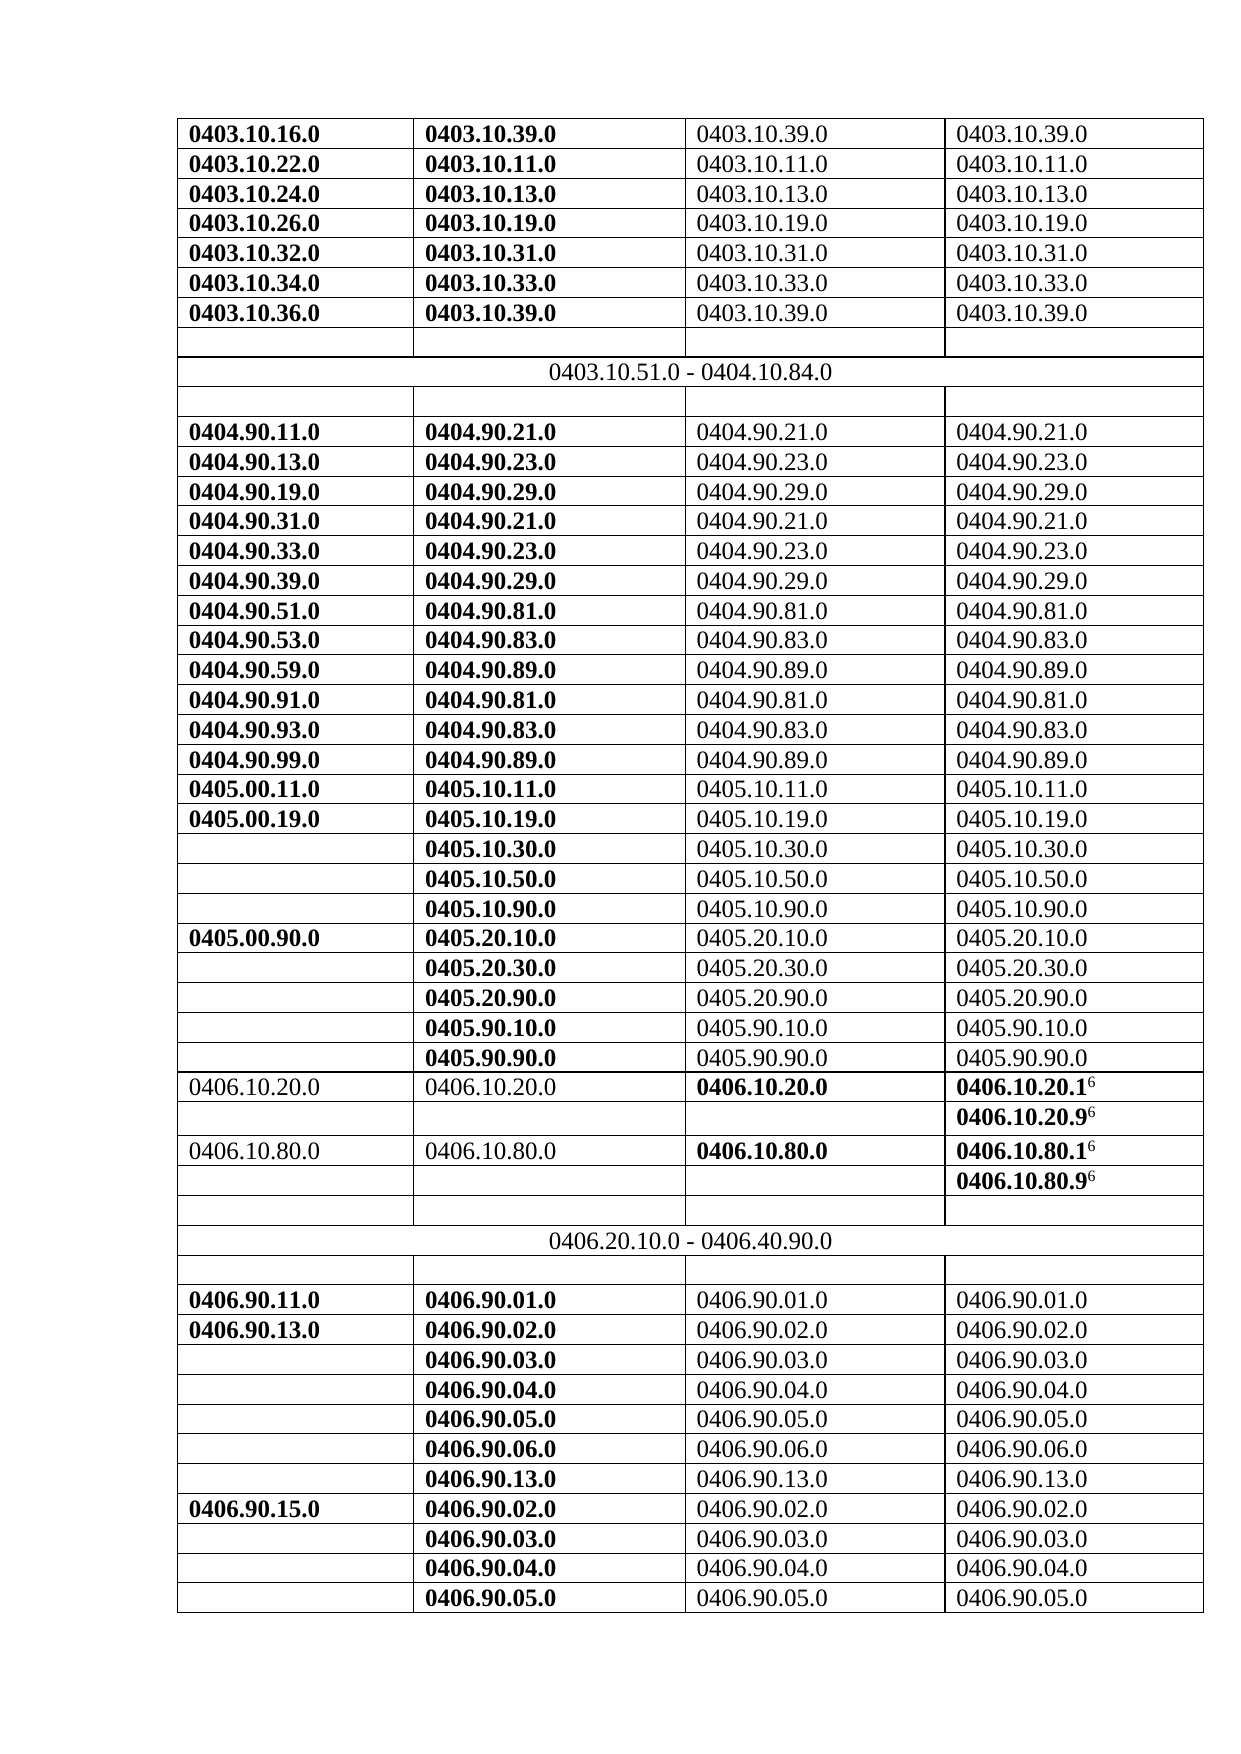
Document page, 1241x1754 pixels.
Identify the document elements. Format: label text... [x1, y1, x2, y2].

table_cell 0405.20.10.0 [414, 924, 685, 952]
table_cell [178, 983, 413, 1012]
table_cell 0403.10.34.0 [178, 268, 413, 297]
table_cell 0406.10.80.0 [414, 1136, 685, 1165]
table_cell 0403.10.51.0 - 0404.10.84.0 [178, 358, 1203, 386]
table_cell 0406.90.13.0 [946, 1464, 1203, 1493]
table_cell 0406.20.10.0 - 0406.40.90.0 [178, 1226, 1203, 1254]
table_cell 0404.90.29.0 [946, 477, 1203, 505]
table_cell 0403.10.22.0 [178, 149, 413, 178]
table_cell 0404.90.21.0 [686, 417, 944, 446]
table_cell 0405.10.19.0 [946, 804, 1203, 833]
table_cell [178, 1166, 413, 1195]
table_cell [946, 387, 1203, 416]
table_cell 0406.90.02.0 [686, 1494, 944, 1523]
table_cell 0405.20.90.0 [946, 983, 1203, 1012]
table_cell 0406.90.13.0 [686, 1464, 944, 1493]
table_cell 0403.10.19.0 [686, 209, 944, 237]
table_cell 0404.90.89.0 [414, 745, 685, 773]
table_cell 0406.90.04.0 [946, 1554, 1203, 1582]
table_cell 0404.90.21.0 [686, 506, 944, 535]
table_cell 0404.90.23.0 [414, 536, 685, 565]
table_cell 0403.10.31.0 [414, 238, 685, 267]
table_cell 0404.90.93.0 [178, 715, 413, 744]
table_cell 0406.90.11.0 [178, 1285, 413, 1314]
table_cell 0406.10.80.16 [946, 1136, 1203, 1165]
table_cell 0406.90.05.0 [414, 1583, 685, 1612]
table_cell 0404.90.89.0 [414, 655, 685, 684]
table_cell 0403.10.19.0 [414, 209, 685, 237]
table_cell 0404.90.21.0 [414, 506, 685, 535]
table_cell 0404.90.89.0 [686, 745, 944, 773]
table_cell 0406.90.04.0 [686, 1375, 944, 1403]
table_cell 0406.90.04.0 [686, 1554, 944, 1582]
table_cell 0403.10.13.0 [414, 179, 685, 207]
table_cell 0406.90.05.0 [686, 1405, 944, 1433]
table_cell 0403.10.11.0 [414, 149, 685, 178]
table_cell [686, 387, 944, 416]
table_cell 0406.10.20.0 [686, 1073, 944, 1101]
table_cell 0406.90.15.0 [178, 1494, 413, 1523]
table_cell [686, 328, 944, 356]
table_cell 0406.10.80.0 [178, 1136, 413, 1165]
table_cell 0406.10.20.96 [946, 1102, 1203, 1135]
table_cell 0405.20.90.0 [414, 983, 685, 1012]
table_cell 0404.90.29.0 [414, 477, 685, 505]
table_cell 0404.90.51.0 [178, 596, 413, 624]
table_cell 0406.90.01.0 [686, 1285, 944, 1314]
table_cell 0404.90.23.0 [946, 536, 1203, 565]
table_cell 0403.10.39.0 [686, 298, 944, 327]
table_cell 0406.90.01.0 [414, 1285, 685, 1314]
table_cell 0404.90.23.0 [686, 447, 944, 476]
table_cell 0406.90.05.0 [946, 1405, 1203, 1433]
table_cell 0403.10.39.0 [946, 298, 1203, 327]
table_cell 0406.90.03.0 [686, 1524, 944, 1552]
table_cell 0405.10.50.0 [946, 864, 1203, 893]
table_cell [178, 1405, 413, 1433]
table_cell 0406.90.01.0 [946, 1285, 1203, 1314]
table_cell 0406.90.03.0 [414, 1345, 685, 1374]
table_cell 0404.90.83.0 [414, 715, 685, 744]
table_cell 0406.90.04.0 [414, 1375, 685, 1403]
table_cell 0406.90.13.0 [414, 1464, 685, 1493]
table_cell 0404.90.83.0 [414, 626, 685, 654]
table_cell 0404.90.83.0 [946, 626, 1203, 654]
table_cell 0406.90.06.0 [414, 1434, 685, 1463]
table_cell 0405.90.90.0 [414, 1043, 685, 1071]
table_cell 0404.90.33.0 [178, 536, 413, 565]
table_cell 0403.10.13.0 [686, 179, 944, 207]
table_cell 0406.90.02.0 [686, 1315, 944, 1344]
table_cell [686, 1196, 944, 1225]
table_cell 0404.90.83.0 [686, 715, 944, 744]
table_cell 0406.90.03.0 [946, 1345, 1203, 1374]
table_cell [178, 1554, 413, 1582]
table_cell 0403.10.39.0 [686, 119, 944, 148]
table_cell [178, 387, 413, 416]
table_cell 0404.90.81.0 [946, 596, 1203, 624]
table_cell [178, 1345, 413, 1374]
table_cell [414, 1166, 685, 1195]
table_cell 0405.10.30.0 [686, 834, 944, 863]
table_cell 0406.90.03.0 [686, 1345, 944, 1374]
table_cell 0404.90.29.0 [946, 566, 1203, 595]
table_cell 0406.10.80.96 [946, 1166, 1203, 1195]
table_cell 0403.10.24.0 [178, 179, 413, 207]
table_cell [946, 1196, 1203, 1225]
table_cell 0405.90.10.0 [946, 1013, 1203, 1042]
table_cell 0406.10.20.0 [414, 1073, 685, 1101]
table_cell [178, 834, 413, 863]
table_cell [414, 1102, 685, 1135]
table_cell 0406.90.04.0 [946, 1375, 1203, 1403]
table_cell 0405.20.30.0 [686, 953, 944, 982]
table_cell 0404.90.23.0 [946, 447, 1203, 476]
table_cell 0403.10.33.0 [414, 268, 685, 297]
table_cell [178, 1464, 413, 1493]
table_cell 0405.10.30.0 [414, 834, 685, 863]
table_cell [946, 1256, 1203, 1284]
table_cell 0403.10.31.0 [946, 238, 1203, 267]
table_cell 0403.10.33.0 [686, 268, 944, 297]
table_cell [178, 1102, 413, 1135]
table_cell [946, 328, 1203, 356]
table_cell 0404.90.23.0 [414, 447, 685, 476]
table_cell 0403.10.11.0 [686, 149, 944, 178]
table_cell 0405.10.11.0 [946, 775, 1203, 803]
table_cell 0404.90.29.0 [686, 566, 944, 595]
table_cell 0405.10.90.0 [686, 894, 944, 922]
table_cell 0404.90.21.0 [946, 506, 1203, 535]
table_cell 0405.10.11.0 [414, 775, 685, 803]
table_cell [414, 387, 685, 416]
table_cell 0405.20.30.0 [946, 953, 1203, 982]
table_cell 0405.90.10.0 [414, 1013, 685, 1042]
table_cell 0406.90.02.0 [946, 1494, 1203, 1523]
table_cell 0404.90.21.0 [414, 417, 685, 446]
table_cell [178, 1434, 413, 1463]
table_cell 0405.10.90.0 [414, 894, 685, 922]
table_cell 0403.10.39.0 [946, 119, 1203, 148]
table_cell [414, 328, 685, 356]
table_cell [686, 1102, 944, 1135]
table_cell 0405.10.50.0 [686, 864, 944, 893]
table_cell 0404.90.13.0 [178, 447, 413, 476]
table_cell 0405.20.10.0 [686, 924, 944, 952]
table_cell 0405.90.10.0 [686, 1013, 944, 1042]
table_cell 0405.90.90.0 [686, 1043, 944, 1071]
table_cell [686, 1256, 944, 1284]
table_cell 0404.90.99.0 [178, 745, 413, 773]
table_cell 0403.10.19.0 [946, 209, 1203, 237]
table_cell 0406.90.03.0 [946, 1524, 1203, 1552]
table_cell 0406.10.80.0 [686, 1136, 944, 1165]
table_cell 0405.90.90.0 [946, 1043, 1203, 1071]
table_cell 0403.10.26.0 [178, 209, 413, 237]
table_cell 0405.20.90.0 [686, 983, 944, 1012]
table_cell 0406.90.13.0 [178, 1315, 413, 1344]
table_cell 0404.90.83.0 [946, 715, 1203, 744]
table_cell 0406.90.05.0 [946, 1583, 1203, 1612]
table_cell 0403.10.11.0 [946, 149, 1203, 178]
table_cell 0406.90.03.0 [414, 1524, 685, 1552]
table_cell 0403.10.16.0 [178, 119, 413, 148]
table_cell 0404.90.29.0 [414, 566, 685, 595]
table_cell [178, 328, 413, 356]
table_cell 0406.90.02.0 [414, 1494, 685, 1523]
table_cell 0404.90.89.0 [946, 745, 1203, 773]
table_cell [414, 1196, 685, 1225]
table_cell 0405.20.10.0 [946, 924, 1203, 952]
table_cell [178, 1524, 413, 1552]
table_cell 0405.10.50.0 [414, 864, 685, 893]
table_cell 0406.90.06.0 [686, 1434, 944, 1463]
table_cell 0403.10.13.0 [946, 179, 1203, 207]
table_cell 0404.90.53.0 [178, 626, 413, 654]
table_cell [178, 1043, 413, 1071]
table_cell 0404.90.29.0 [686, 477, 944, 505]
table_cell 0406.90.05.0 [414, 1405, 685, 1433]
table_cell [414, 1256, 685, 1284]
table_cell 0406.10.20.0 [178, 1073, 413, 1101]
table_cell 0403.10.39.0 [414, 298, 685, 327]
table_cell 0404.90.59.0 [178, 655, 413, 684]
table_cell 0405.10.19.0 [686, 804, 944, 833]
table_cell 0404.90.39.0 [178, 566, 413, 595]
table_cell 0403.10.32.0 [178, 238, 413, 267]
table_cell 0405.10.90.0 [946, 894, 1203, 922]
table_cell 0405.00.11.0 [178, 775, 413, 803]
table_cell [178, 1375, 413, 1403]
table_cell 0404.90.31.0 [178, 506, 413, 535]
table_cell 0403.10.39.0 [414, 119, 685, 148]
table_cell 0405.10.19.0 [414, 804, 685, 833]
table_cell 0403.10.31.0 [686, 238, 944, 267]
table_cell [178, 1196, 413, 1225]
table_cell 0404.90.83.0 [686, 626, 944, 654]
table_cell [178, 894, 413, 922]
table_cell 0405.00.90.0 [178, 924, 413, 952]
table_cell [686, 1166, 944, 1195]
table_cell 0404.90.81.0 [946, 685, 1203, 714]
table_cell 0403.10.33.0 [946, 268, 1203, 297]
table_cell [178, 864, 413, 893]
table_cell 0404.90.11.0 [178, 417, 413, 446]
table_cell 0404.90.21.0 [946, 417, 1203, 446]
table_cell 0405.00.19.0 [178, 804, 413, 833]
table_cell 0405.20.30.0 [414, 953, 685, 982]
table_cell 0404.90.23.0 [686, 536, 944, 565]
table_cell 0406.90.06.0 [946, 1434, 1203, 1463]
table_cell [178, 953, 413, 982]
table_cell 0404.90.91.0 [178, 685, 413, 714]
table_cell 0406.10.20.16 [946, 1073, 1203, 1101]
table_cell 0406.90.05.0 [686, 1583, 944, 1612]
table_cell 0404.90.19.0 [178, 477, 413, 505]
table_cell 0404.90.81.0 [414, 685, 685, 714]
table_cell [178, 1256, 413, 1284]
table_cell 0404.90.89.0 [946, 655, 1203, 684]
table_cell 0406.90.02.0 [946, 1315, 1203, 1344]
table_cell 0404.90.81.0 [414, 596, 685, 624]
table_cell 0404.90.81.0 [686, 685, 944, 714]
table_cell 0406.90.02.0 [414, 1315, 685, 1344]
table_cell 0403.10.36.0 [178, 298, 413, 327]
table_cell 0405.10.11.0 [686, 775, 944, 803]
table_cell 0404.90.89.0 [686, 655, 944, 684]
table_cell [178, 1583, 413, 1612]
table_cell 0406.90.04.0 [414, 1554, 685, 1582]
table_cell 0404.90.81.0 [686, 596, 944, 624]
table_cell [178, 1013, 413, 1042]
table_cell 0405.10.30.0 [946, 834, 1203, 863]
